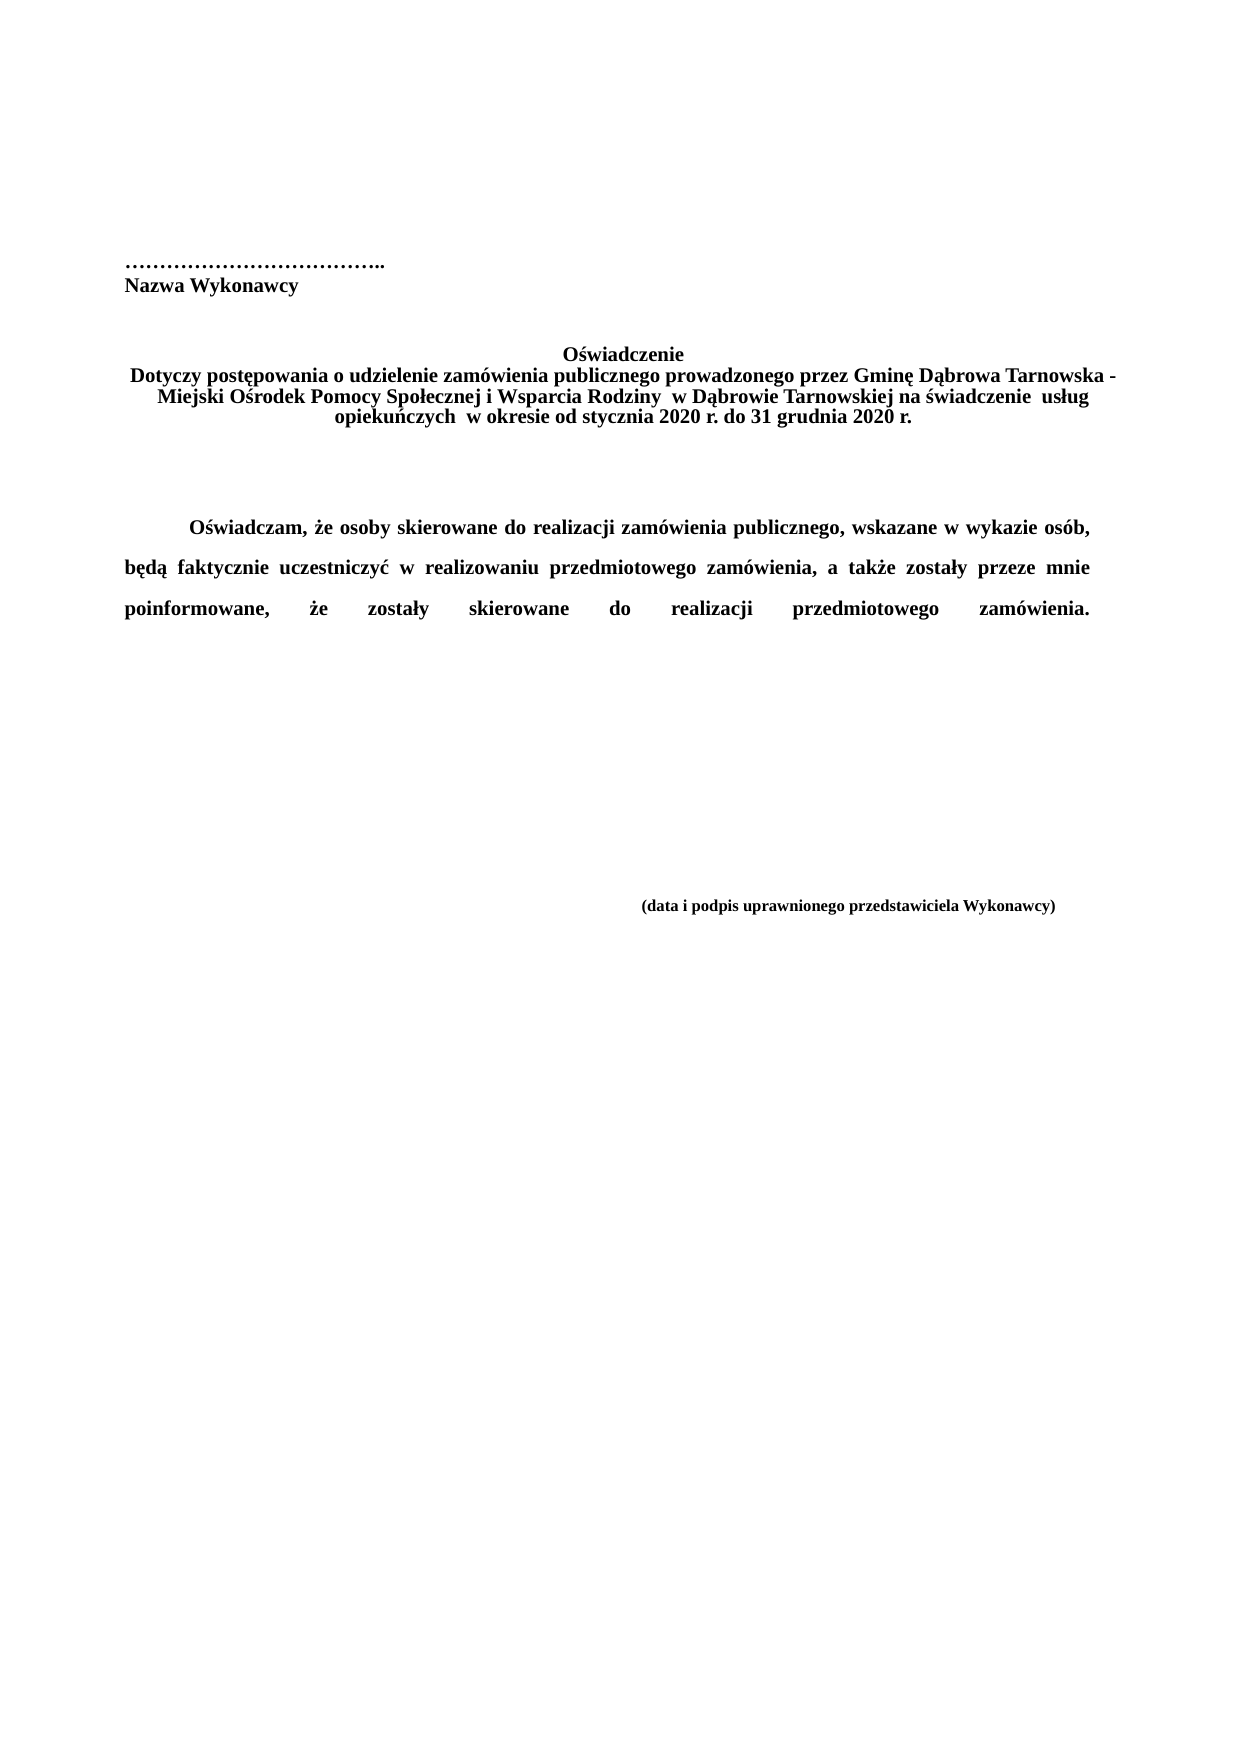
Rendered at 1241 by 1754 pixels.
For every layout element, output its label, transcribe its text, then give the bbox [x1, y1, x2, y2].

text Oświadczam, że osoby skierowane do realizacji zamówienia publicznego, wskazane w wykazie osób, będą faktycznie uczestniczyć w realizowaniu przedmiotowego zamówienia, a także zostały przeze mnie poinformowane, że zostały skierowane do realizacji przedmiotowego zamówienia. [124, 502, 1091, 664]
text ……………………………….. [124, 248, 1122, 273]
text Oświadczenie Dotyczy postępowania o udzielenie zamówienia publicznego prowadzonego przez Gminę Dąbrowa Tarnowska - Miejski Ośrodek Pomocy Społecznej i Wsparcia Rodziny w Dąbrowie Tarnowskiej na świadczenie usług opiekuńczych w okresie od stycznia 2020 r. do 31 grudnia 2020 r. [124, 345, 1122, 428]
text (data i podpis uprawnionego przedstawiciela Wykonawcy) [124, 868, 1091, 916]
text Nazwa Wykonawcy [124, 273, 1122, 297]
